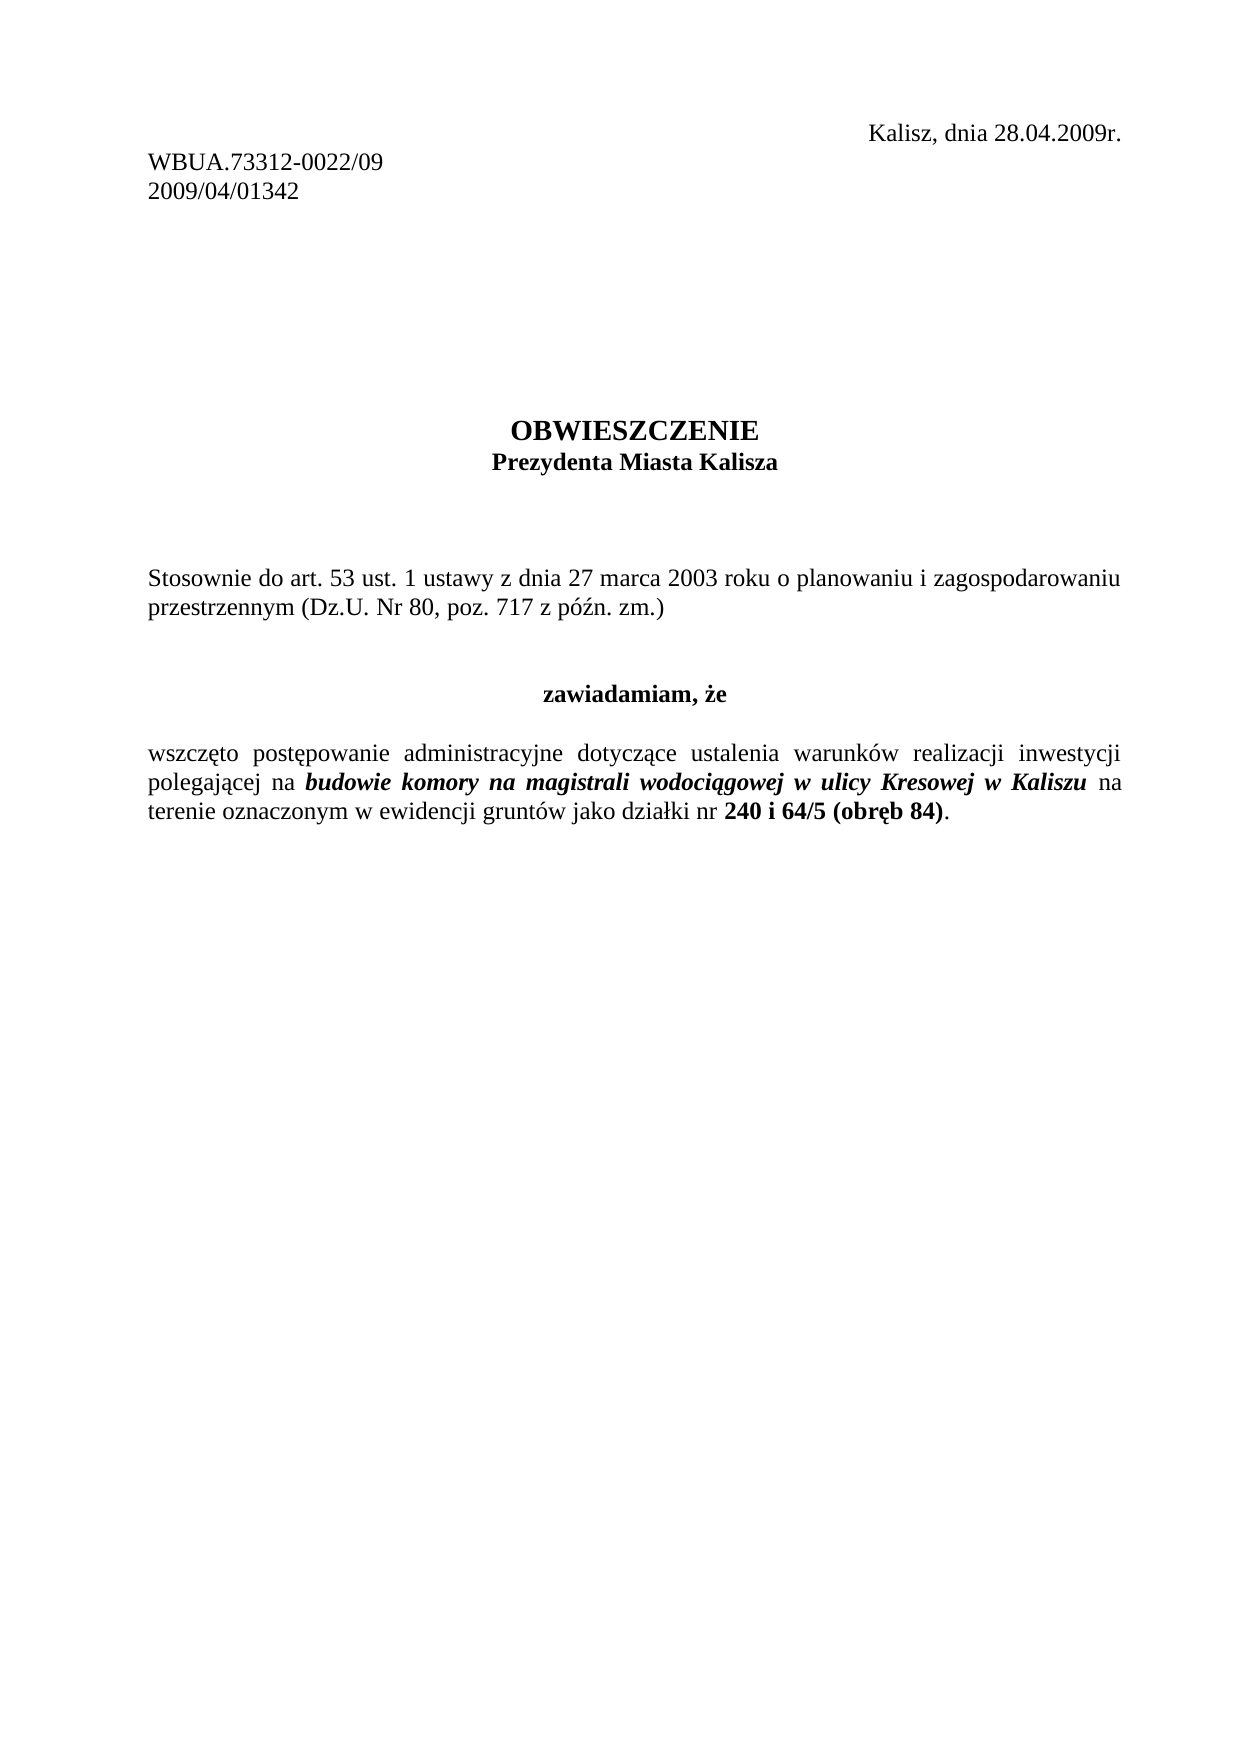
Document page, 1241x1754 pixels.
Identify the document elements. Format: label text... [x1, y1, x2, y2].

subtitle Prezydenta Miasta Kalisza [148, 447, 1122, 476]
text Kalisz, dnia 28.04.2009r. [148, 118, 1122, 147]
text zawiadamiam, że [148, 679, 1122, 708]
text wszczęto postępowanie administracyjne dotyczące ustalenia warunków realizacji inwestycji polegającej na budowie komory na magistrali wodociągowej w ulicy Kresowej w Kaliszu na terenie oznaczonym w ewidencji gruntów jako działki nr 240 i 64/5 (obręb 84). [148, 737, 1122, 824]
text OBWIESZCZENIE [148, 413, 1122, 447]
text Stosownie do art. 53 ust. 1 ustawy z dnia 27 marca 2003 roku o planowaniu i zagospodarowaniu przestrzennym (Dz.U. Nr 80, poz. 717 z późn. zm.) [148, 563, 1122, 621]
text 2009/04/01342 [148, 176, 1122, 205]
text WBUA.73312-0022/09 [148, 147, 1122, 176]
